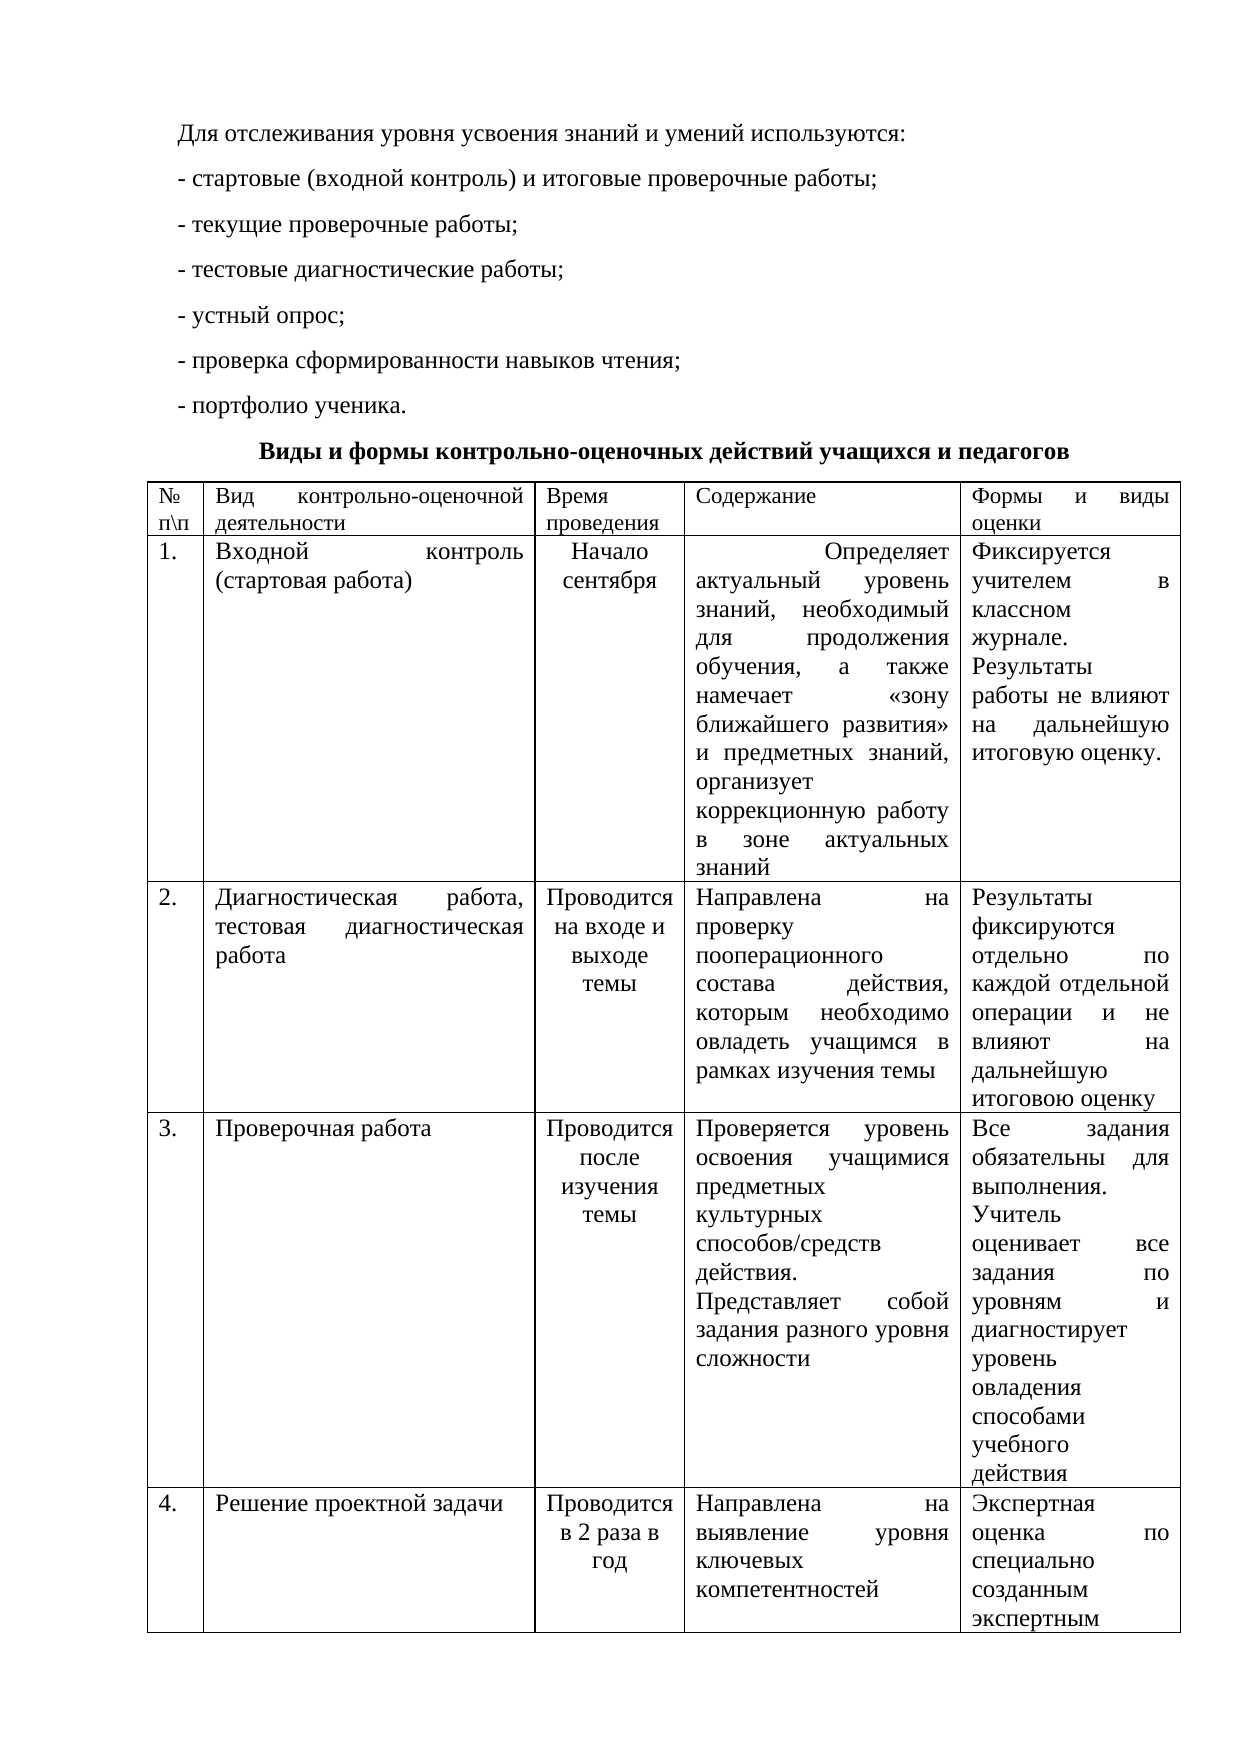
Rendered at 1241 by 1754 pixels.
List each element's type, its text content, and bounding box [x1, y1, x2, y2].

table_cell Проверочная работа [204, 1113, 534, 1487]
table_cell Начало сентября [536, 536, 684, 881]
table_header Формы и виды оценки [961, 483, 1180, 535]
table_cell 2. [148, 882, 203, 1112]
table_header № п\п [148, 483, 203, 535]
text - текущие проверочные работы; [177, 209, 1152, 238]
table_cell 4. [148, 1488, 203, 1632]
text - стартовые (входной контроль) и итоговые проверочные работы; [177, 163, 1152, 192]
text - тестовые диагностические работы; [177, 254, 1152, 283]
text - портфолио ученика. [177, 391, 1152, 419]
table_cell Решение проектной задачи [204, 1488, 534, 1632]
table_cell Проводится в 2 раза в год [536, 1488, 684, 1632]
text - устный опрос; [177, 300, 1152, 328]
table_cell Проверяется уровень освоения учащимися предметных культурных способов/средств действия. Представляет собой задания разного уровня сложности [685, 1113, 960, 1487]
table_cell Диагностическая работа, тестовая диагностическая работа [204, 882, 534, 1112]
table_cell Фиксируется учителем в классном журнале. Результаты работы не влияют на дальнейшую итоговую оценку. [961, 536, 1180, 881]
text - проверка сформированности навыков чтения; [177, 345, 1152, 374]
table_cell Направлена на проверку пооперационного состава действия, которым необходимо овладеть учащимся в рамках изучения темы [685, 882, 960, 1112]
table_cell Проводится на входе и выходе темы [536, 882, 684, 1112]
table_cell Определяет актуальный уровень знаний, необходимый для продолжения обучения, а также намечает «зону ближайшего развития» и предметных знаний, организует коррекционную работу в зоне актуальных знаний [685, 536, 960, 881]
table_header Вид контрольно-оценочной деятельности [204, 483, 534, 535]
table_cell 3. [148, 1113, 203, 1487]
table_cell Результаты фиксируются отдельно по каждой отдельной операции и не влияют на дальнейшую итоговою оценку [961, 882, 1180, 1112]
table_cell Направлена на выявление уровня ключевых компетентностей [685, 1488, 960, 1632]
table_header Содержание [685, 483, 960, 535]
table_cell Проводится после изучения темы [536, 1113, 684, 1487]
text Виды и формы контрольно-оценочных действий учащихся и педагогов [177, 436, 1152, 465]
table_cell Все задания обязательны для выполнения. Учитель оценивает все задания по уровням и диагностирует уровень овладения способами учебного действия [961, 1113, 1180, 1487]
text Для отслеживания уровня усвоения знаний и умений используются: [177, 118, 1152, 147]
table_cell Входной контроль (стартовая работа) [204, 536, 534, 881]
table_cell 1. [148, 536, 203, 881]
table_cell Экспертная оценка по специально созданным экспертным [961, 1488, 1180, 1632]
table_header Время проведения [536, 483, 684, 535]
